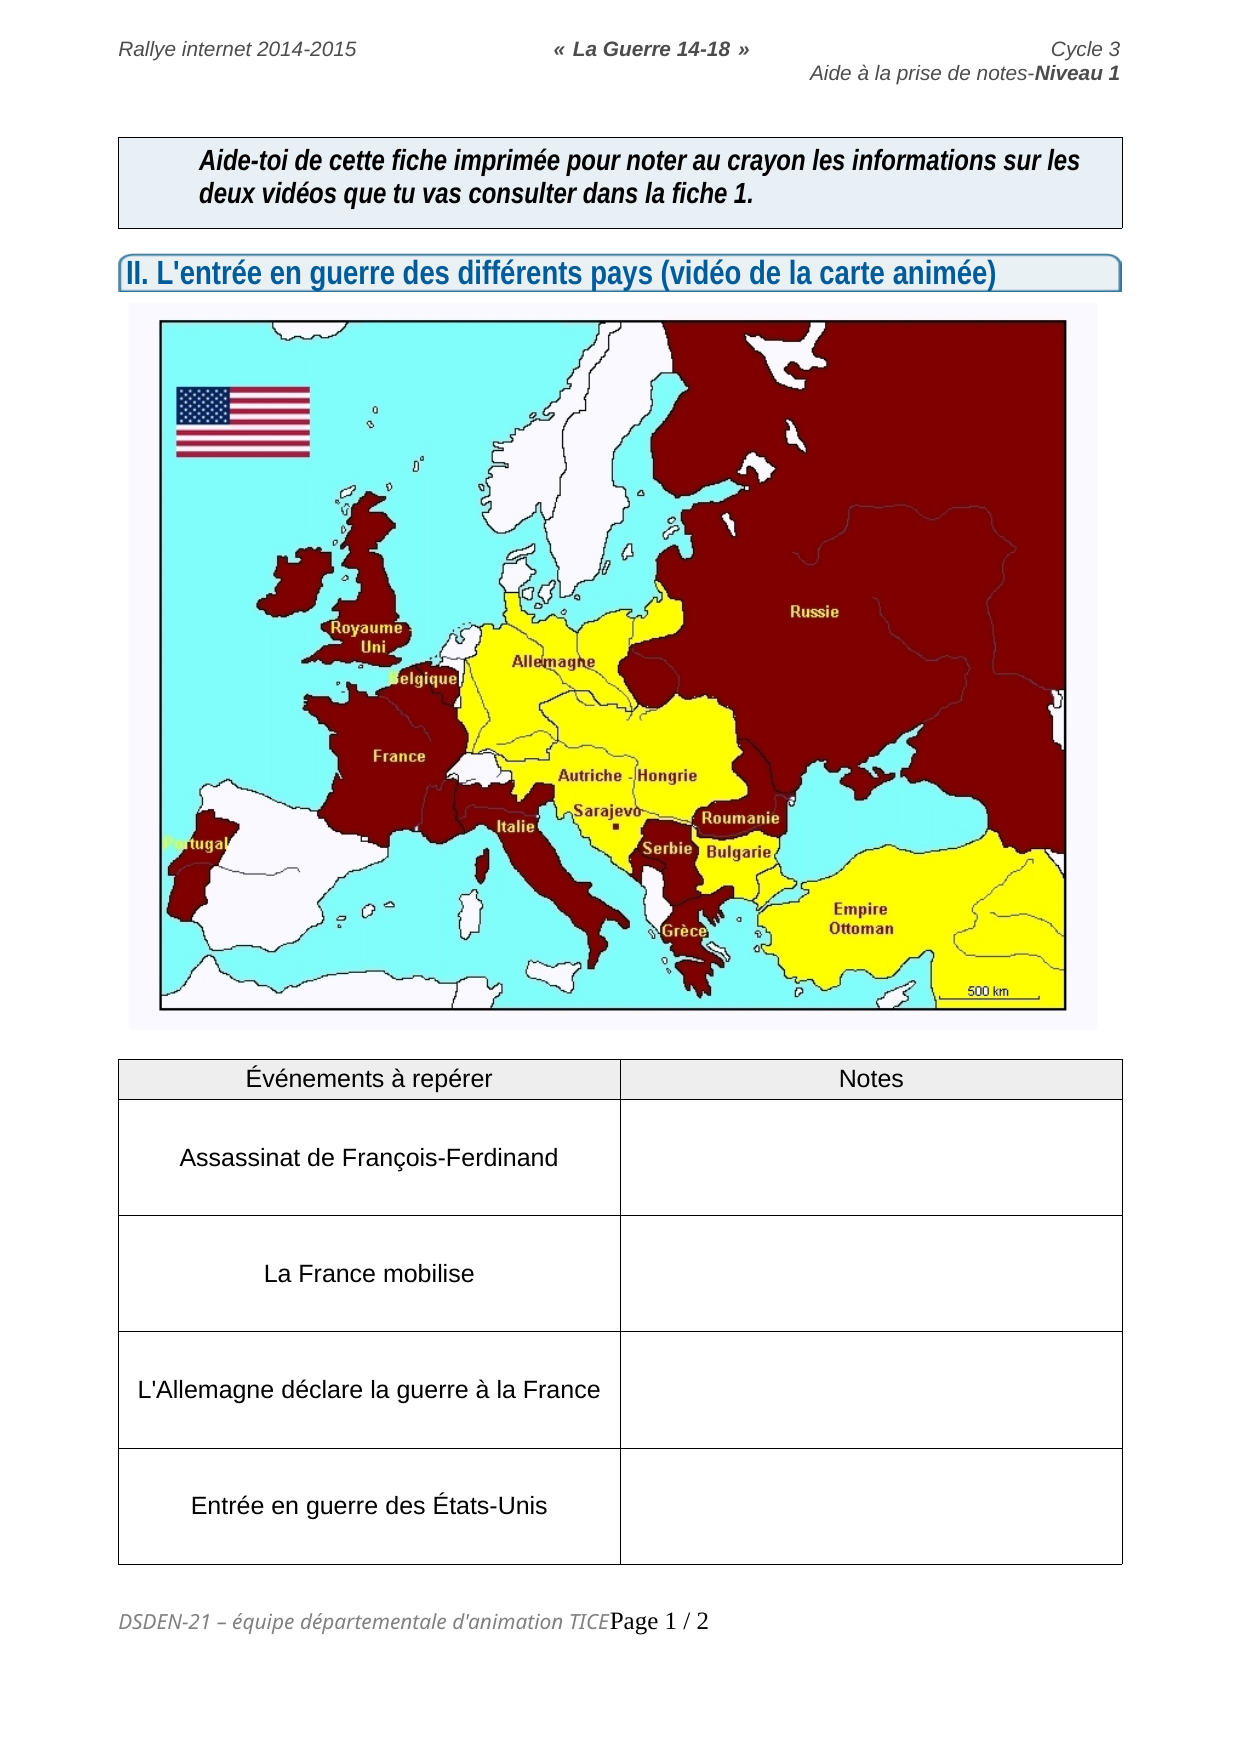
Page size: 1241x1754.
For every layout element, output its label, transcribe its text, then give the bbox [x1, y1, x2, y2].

table_cell L'Allemagne déclare la guerre à la France [119, 1332, 620, 1448]
table_cell Entrée en guerre des États-Unis [119, 1449, 620, 1564]
table_header Aide-toi de cette fiche imprimée pour noter au crayon les informations sur les deux vidéos que tu vas consulter dans la fiche 1. [119, 138, 1122, 228]
table_cell [621, 1100, 1122, 1215]
table_header Événements à repérer [119, 1060, 620, 1099]
picture [128, 303, 1098, 1030]
table_cell Assassinat de François-Ferdinand [119, 1100, 620, 1215]
table_header Notes [621, 1060, 1122, 1099]
table_cell La France mobilise [119, 1216, 620, 1331]
subtitle II. L'entrée en guerre des différents pays (vidéo de la carte animée) [118, 253, 1122, 291]
table_cell [621, 1449, 1122, 1564]
table_cell [621, 1332, 1122, 1448]
table_cell [621, 1216, 1122, 1331]
